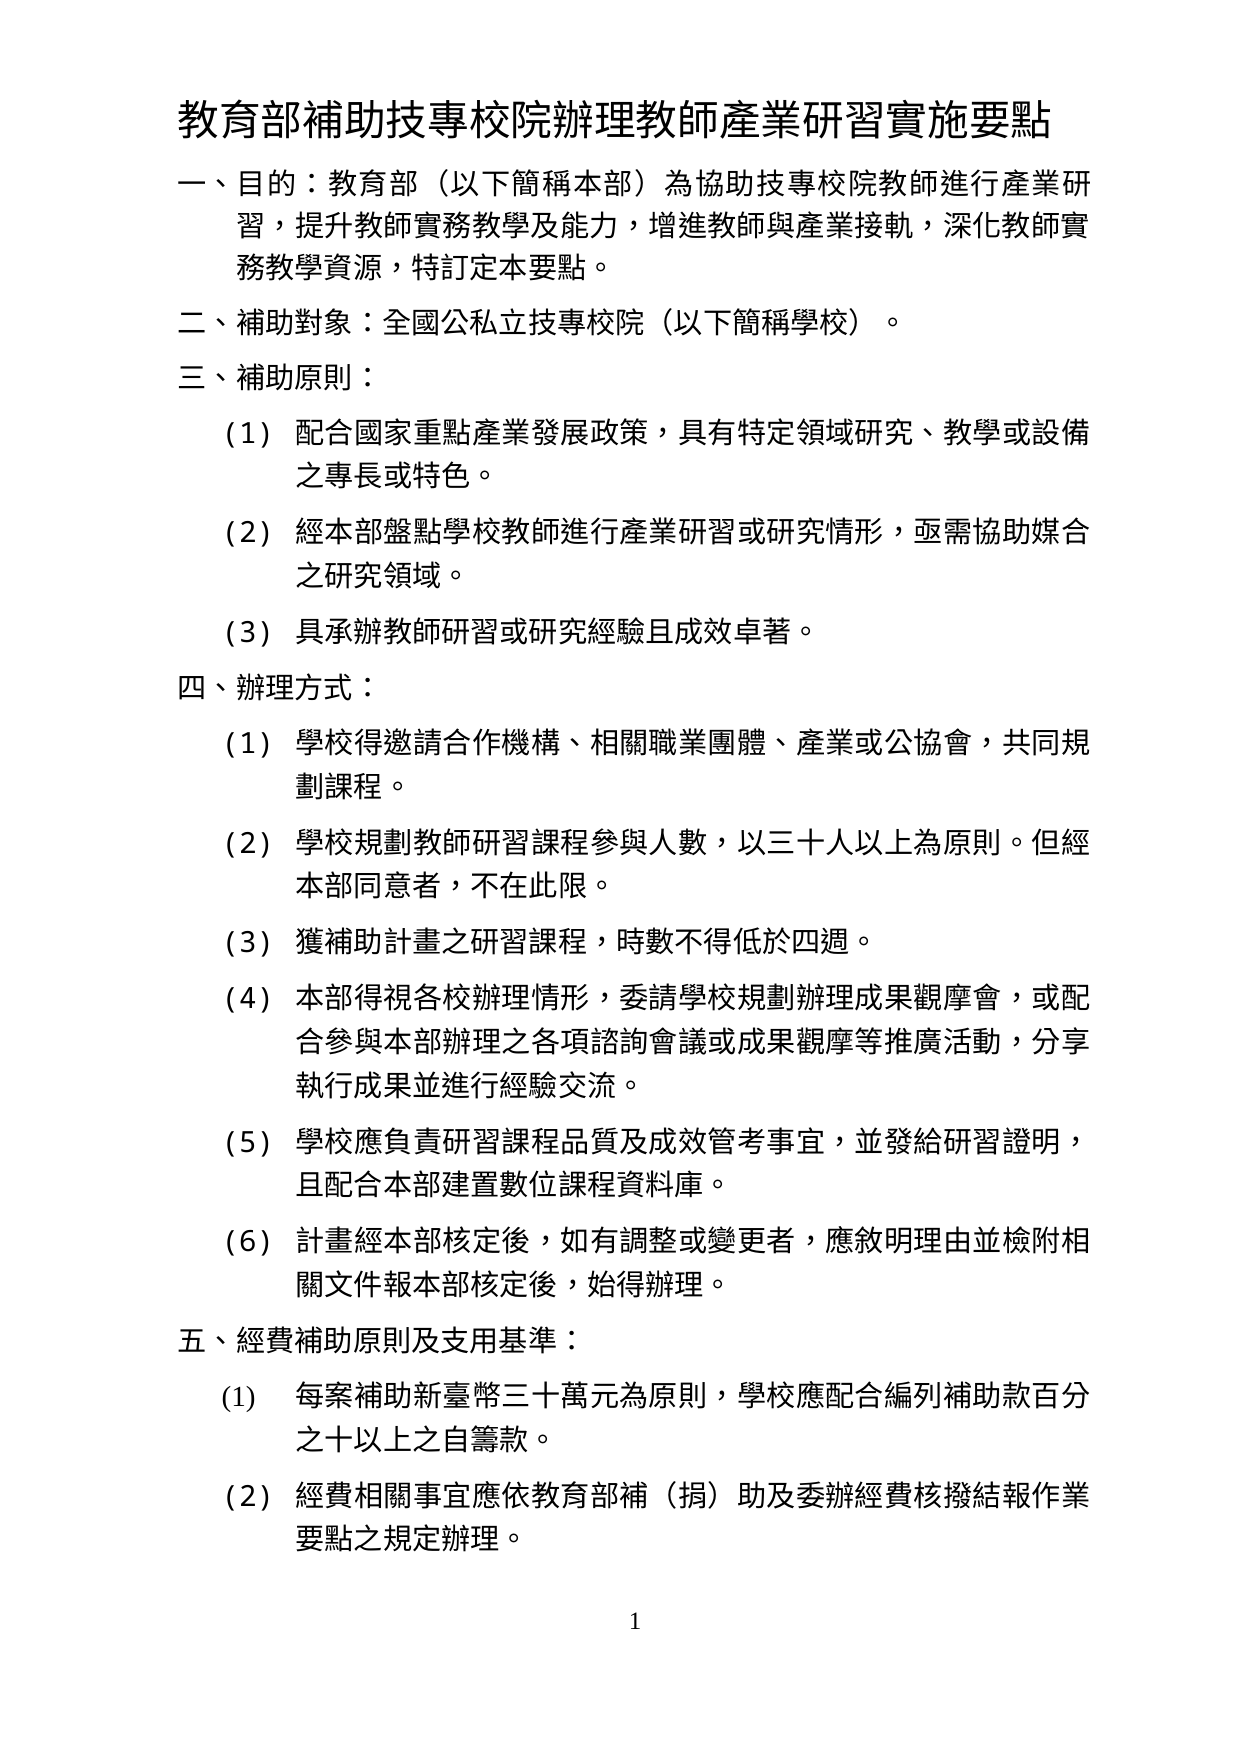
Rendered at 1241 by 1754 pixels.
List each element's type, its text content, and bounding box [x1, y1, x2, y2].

list 學校應負責研習課程品質及成效管考事宜，並發給研習證明，且配合本部建置數位課程資料庫。 [221, 1118, 1092, 1204]
list 本部得視各校辦理情形，委請學校規劃辦理成果觀摩會，或配合參與本部辦理之各項諮詢會議或成果觀摩等推廣活動，分享執行成果並進行經驗交流。 [221, 975, 1092, 1104]
list 獲補助計畫之研習課程，時數不得低於四週。 [221, 919, 1092, 961]
list 配合國家重點產業發展政策，具有特定領域研究、教學或設備之專長或特色。 [221, 409, 1092, 495]
list 目的：教育部（以下簡稱本部）為協助技專校院教師進行產業研習，提升教師實務教學及能力，增進教師與產業接軌，深化教師實務教學資源，特訂定本要點。 [177, 160, 1092, 287]
list 經本部盤點學校教師進行產業研習或研究情形，亟需協助媒合之研究領域。 [221, 509, 1092, 595]
list 具承辦教師研習或研究經驗且成效卓著。 [221, 609, 1092, 651]
list 經費相關事宜應依教育部補（捐）助及委辦經費核撥結報作業要點之規定辦理。 [221, 1472, 1092, 1558]
list 補助對象：全國公私立技專校院（以下簡稱學校）。 [177, 300, 1092, 342]
text 教育部補助技專校院辦理教師產業研習實施要點 [177, 87, 1092, 148]
list 學校得邀請合作機構、相關職業團體、產業或公協會，共同規劃課程。 [221, 719, 1092, 806]
list 經費補助原則及支用基準： [177, 1318, 1092, 1360]
list 每案補助新臺幣三十萬元為原則，學校應配合編列補助款百分之十以上之自籌款。 [221, 1372, 1092, 1458]
list 計畫經本部核定後，如有調整或變更者，應敘明理由並檢附相關文件報本部核定後，始得辦理。 [221, 1218, 1092, 1304]
list 學校規劃教師研習課程參與人數，以三十人以上為原則。但經本部同意者，不在此限。 [221, 819, 1092, 905]
list 補助原則： [177, 354, 1092, 397]
list 辦理方式： [177, 665, 1092, 707]
